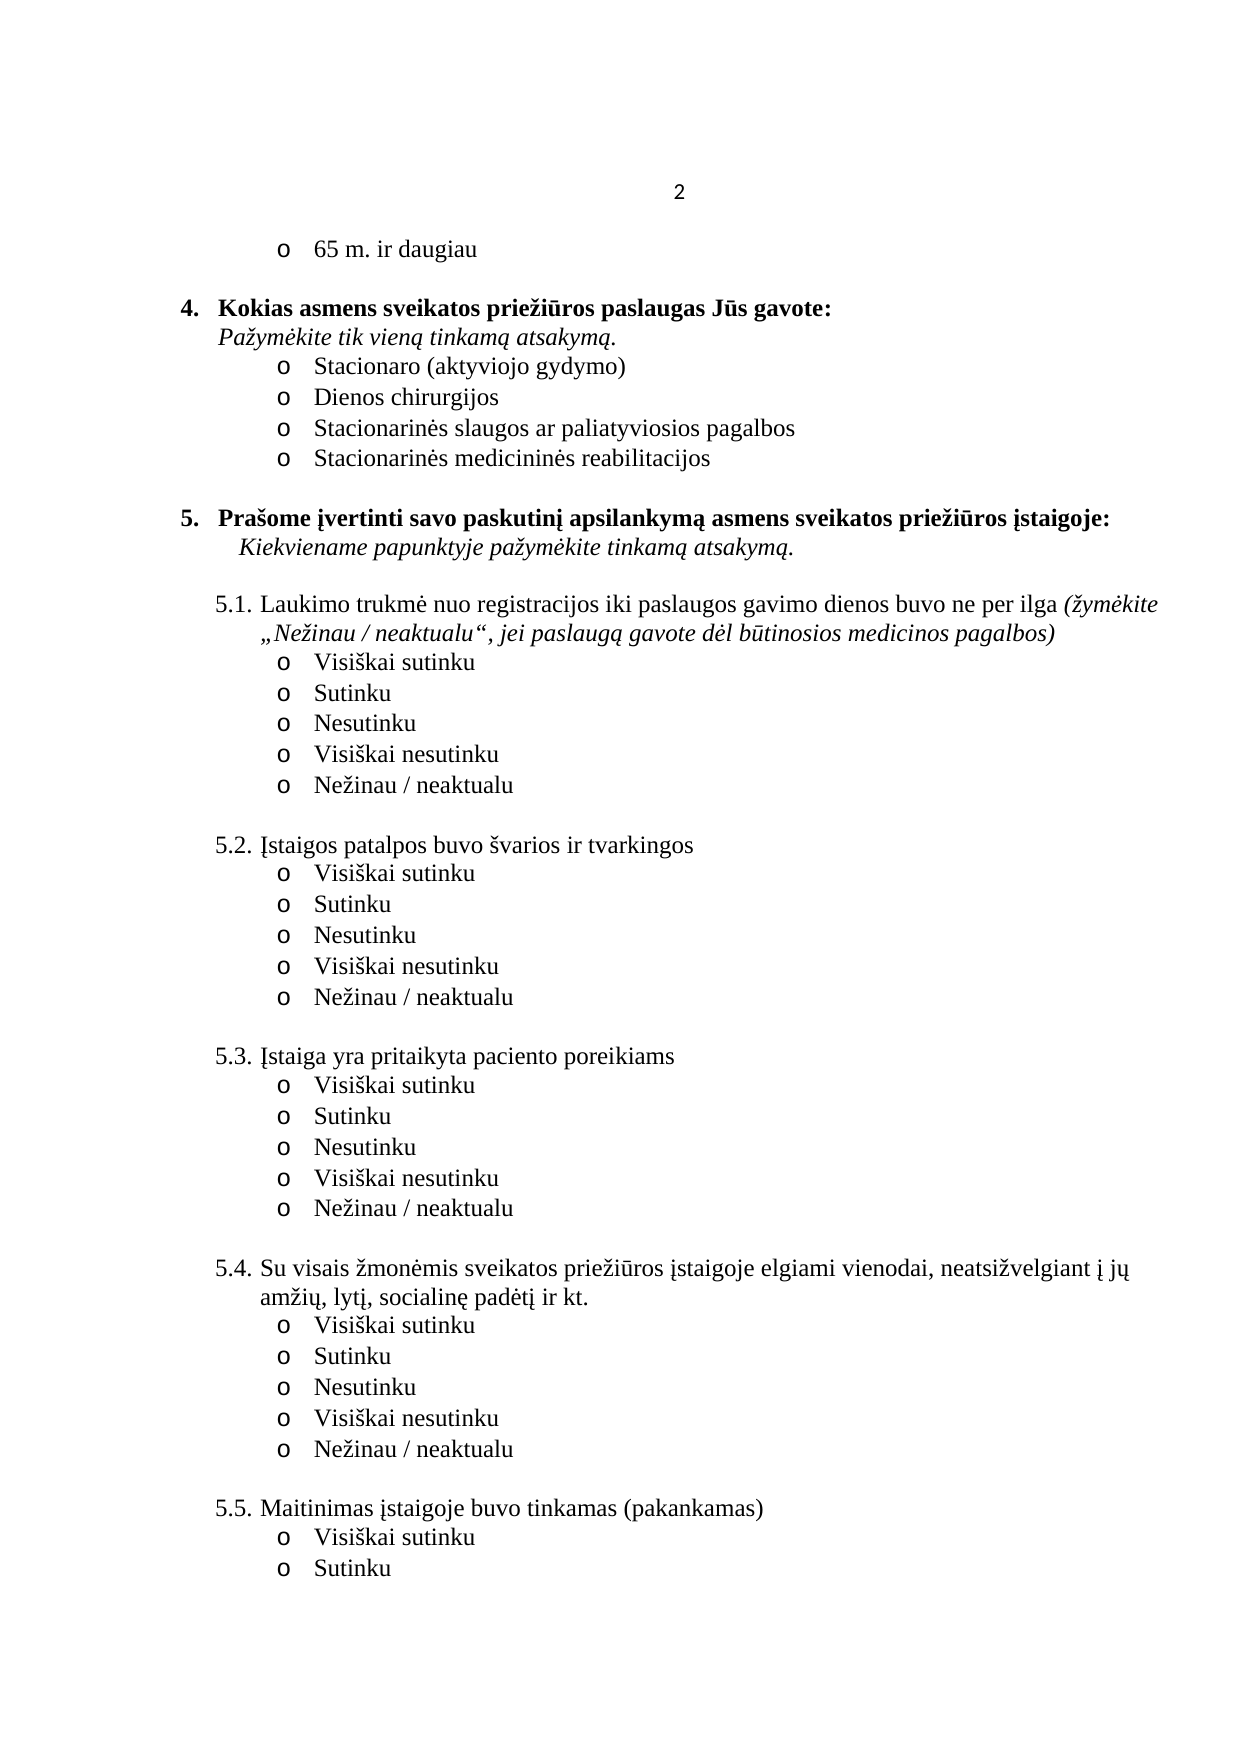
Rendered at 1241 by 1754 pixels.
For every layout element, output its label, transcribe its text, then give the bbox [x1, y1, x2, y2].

text o Nesutinku [276, 1372, 942, 1403]
text o Nežinau / neaktualu [276, 1193, 942, 1224]
text 5. Prašome įvertinti savo paskutinį apsilankymą asmens sveikatos priežiūros įstaigoje: [180, 503, 1186, 532]
text o Nesutinku [276, 708, 942, 739]
text 5.3. Įstaiga yra pritaikyta paciento poreikiams [215, 1041, 1178, 1070]
text o Visiškai sutinku [276, 1522, 942, 1553]
text o Visiškai sutinku [276, 1070, 942, 1101]
text o Nesutinku [276, 1132, 942, 1163]
text o Sutinku [276, 1101, 942, 1132]
text 4. Kokias asmens sveikatos priežiūros paslaugas Jūs gavote: [180, 293, 1171, 322]
text o Visiškai nesutinku [276, 739, 942, 770]
text o Sutinku [276, 889, 942, 920]
text 5.5. Maitinimas įstaigoje buvo tinkamas (pakankamas) [215, 1493, 1178, 1522]
text o Nežinau / neaktualu [276, 982, 942, 1013]
text 5.4. Su visais žmonėmis sveikatos priežiūros įstaigoje elgiami vienodai, neatsižvelgiant į jų amžių, lytį, socialinę padėtį ir kt. [215, 1253, 1178, 1311]
text o Sutinku [276, 1553, 942, 1584]
text o Stacionarinės medicininės reabilitacijos [276, 443, 1171, 474]
text 5.2. Įstaigos patalpos buvo švarios ir tvarkingos [215, 830, 1178, 858]
text o Nežinau / neaktualu [276, 1434, 942, 1465]
text Pažymėkite tik vieną tinkamą atsakymą. [218, 322, 1181, 351]
text o Dienos chirurgijos [276, 382, 1171, 413]
text o 65 m. ir daugiau [276, 234, 942, 265]
text o Visiškai sutinku [276, 858, 942, 889]
text o Visiškai nesutinku [276, 1163, 942, 1193]
text o Sutinku [276, 1341, 942, 1372]
text o Visiškai sutinku [276, 647, 942, 678]
text o Nežinau / neaktualu [276, 770, 942, 801]
text o Visiškai sutinku [276, 1311, 942, 1341]
text o Sutinku [276, 678, 942, 708]
text Kiekviename papunktyje pažymėkite tinkamą atsakymą. [238, 532, 942, 561]
text o Nesutinku [276, 920, 942, 951]
text o Visiškai nesutinku [276, 951, 942, 982]
text 5.1. Laukimo trukmė nuo registracijos iki paslaugos gavimo dienos buvo ne per ilga (žymėkite „Nežinau / neaktualu“, jei paslaugą gavote dėl būtinosios medicinos pagalbos) [215, 589, 1178, 647]
text o Stacionaro (aktyviojo gydymo) [276, 351, 1171, 382]
text o Stacionarinės slaugos ar paliatyviosios pagalbos [276, 413, 1171, 443]
text o Visiškai nesutinku [276, 1403, 942, 1434]
